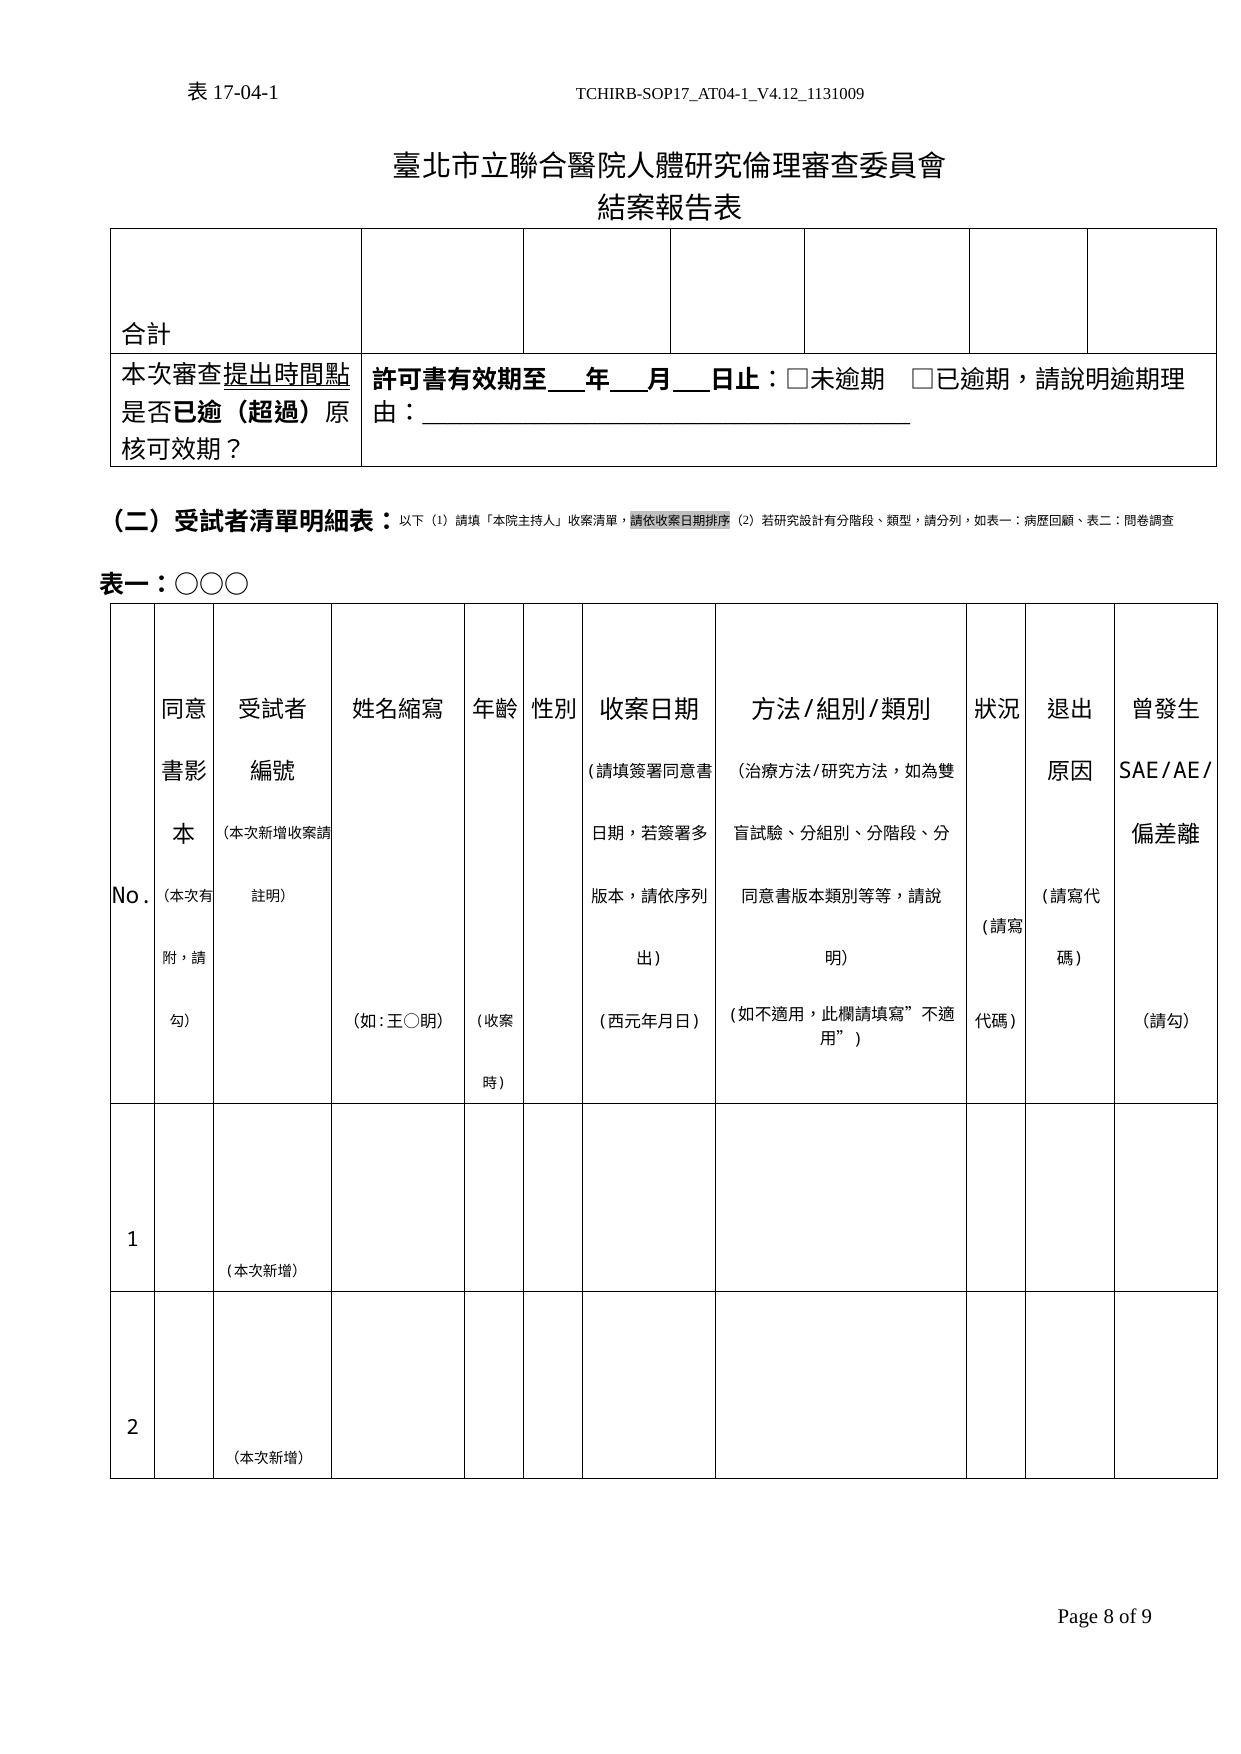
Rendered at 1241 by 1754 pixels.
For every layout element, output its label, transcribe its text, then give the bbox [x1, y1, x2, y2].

table_header 性別 [524, 604, 582, 1103]
table_cell 許可書有效期至 年 月 日止：□未逾期 □已逾期，請說明逾期理由：_______________________________________ [362, 354, 1216, 466]
table_header 受試者 編號 （本次新增收案請註明） [214, 604, 331, 1103]
table_header 年齡 (收案時) [465, 604, 523, 1103]
table_cell [465, 1104, 523, 1291]
table_cell [332, 1292, 464, 1478]
text 表一：○○○ [99, 541, 1221, 603]
table_cell 2 [111, 1292, 154, 1478]
table_cell [465, 1292, 523, 1478]
table_header 狀況 (請寫 代碼) [967, 604, 1025, 1103]
table_header 同意書影本 （本次有附，請勾） [155, 604, 213, 1103]
table_cell [583, 1292, 715, 1478]
table_cell [967, 1104, 1025, 1291]
table_cell 本次審查提出時間點是否已逾（超過）原核可效期？ [111, 354, 361, 466]
table_cell [155, 1104, 213, 1291]
table_cell 1 [111, 1104, 154, 1291]
table_cell [716, 1104, 966, 1291]
table_cell （本次新增） [214, 1292, 331, 1478]
table_cell [362, 229, 523, 353]
table_cell [332, 1104, 464, 1291]
table_header 姓名縮寫 （如:王○眀） [332, 604, 464, 1103]
table_cell [155, 1292, 213, 1478]
table_cell [716, 1292, 966, 1478]
table_header 曾發生SAE/AE/偏差離 （請勾） [1115, 604, 1217, 1103]
table_cell [967, 1292, 1025, 1478]
table_cell (本次新增） [214, 1104, 331, 1291]
table_cell [805, 229, 969, 353]
table_cell [1026, 1104, 1114, 1291]
table_cell [671, 229, 804, 353]
text （二）受試者清單明細表：以下（1）請填「本院主持人」收案清單，請依收案日期排序（2）若研究設計有分階段、類型，請分列，如表一：病歷回顧、表二：問卷調查 [99, 478, 1221, 541]
table_cell [970, 229, 1087, 353]
table_cell [524, 229, 670, 353]
table_header 退出原因 (請寫代碼) [1026, 604, 1114, 1103]
table_header 收案日期 (請填簽署同意書日期，若簽署多版本，請依序列出) (西元年月日) [583, 604, 715, 1103]
table_cell [524, 1292, 582, 1478]
table_cell [1115, 1292, 1217, 1478]
table_header 方法/組別/類別 （治療方法/研究方法，如為雙盲試驗、分組別、分階段、分同意書版本類別等等，請說明） (如不適用，此欄請填寫”不適用”) [716, 604, 966, 1103]
table_cell [1088, 229, 1216, 353]
table_cell [583, 1104, 715, 1291]
table_cell [1115, 1104, 1217, 1291]
table_cell [1026, 1292, 1114, 1478]
table_cell 合計 [111, 229, 361, 353]
table_header No. [111, 604, 154, 1103]
table_cell [524, 1104, 582, 1291]
